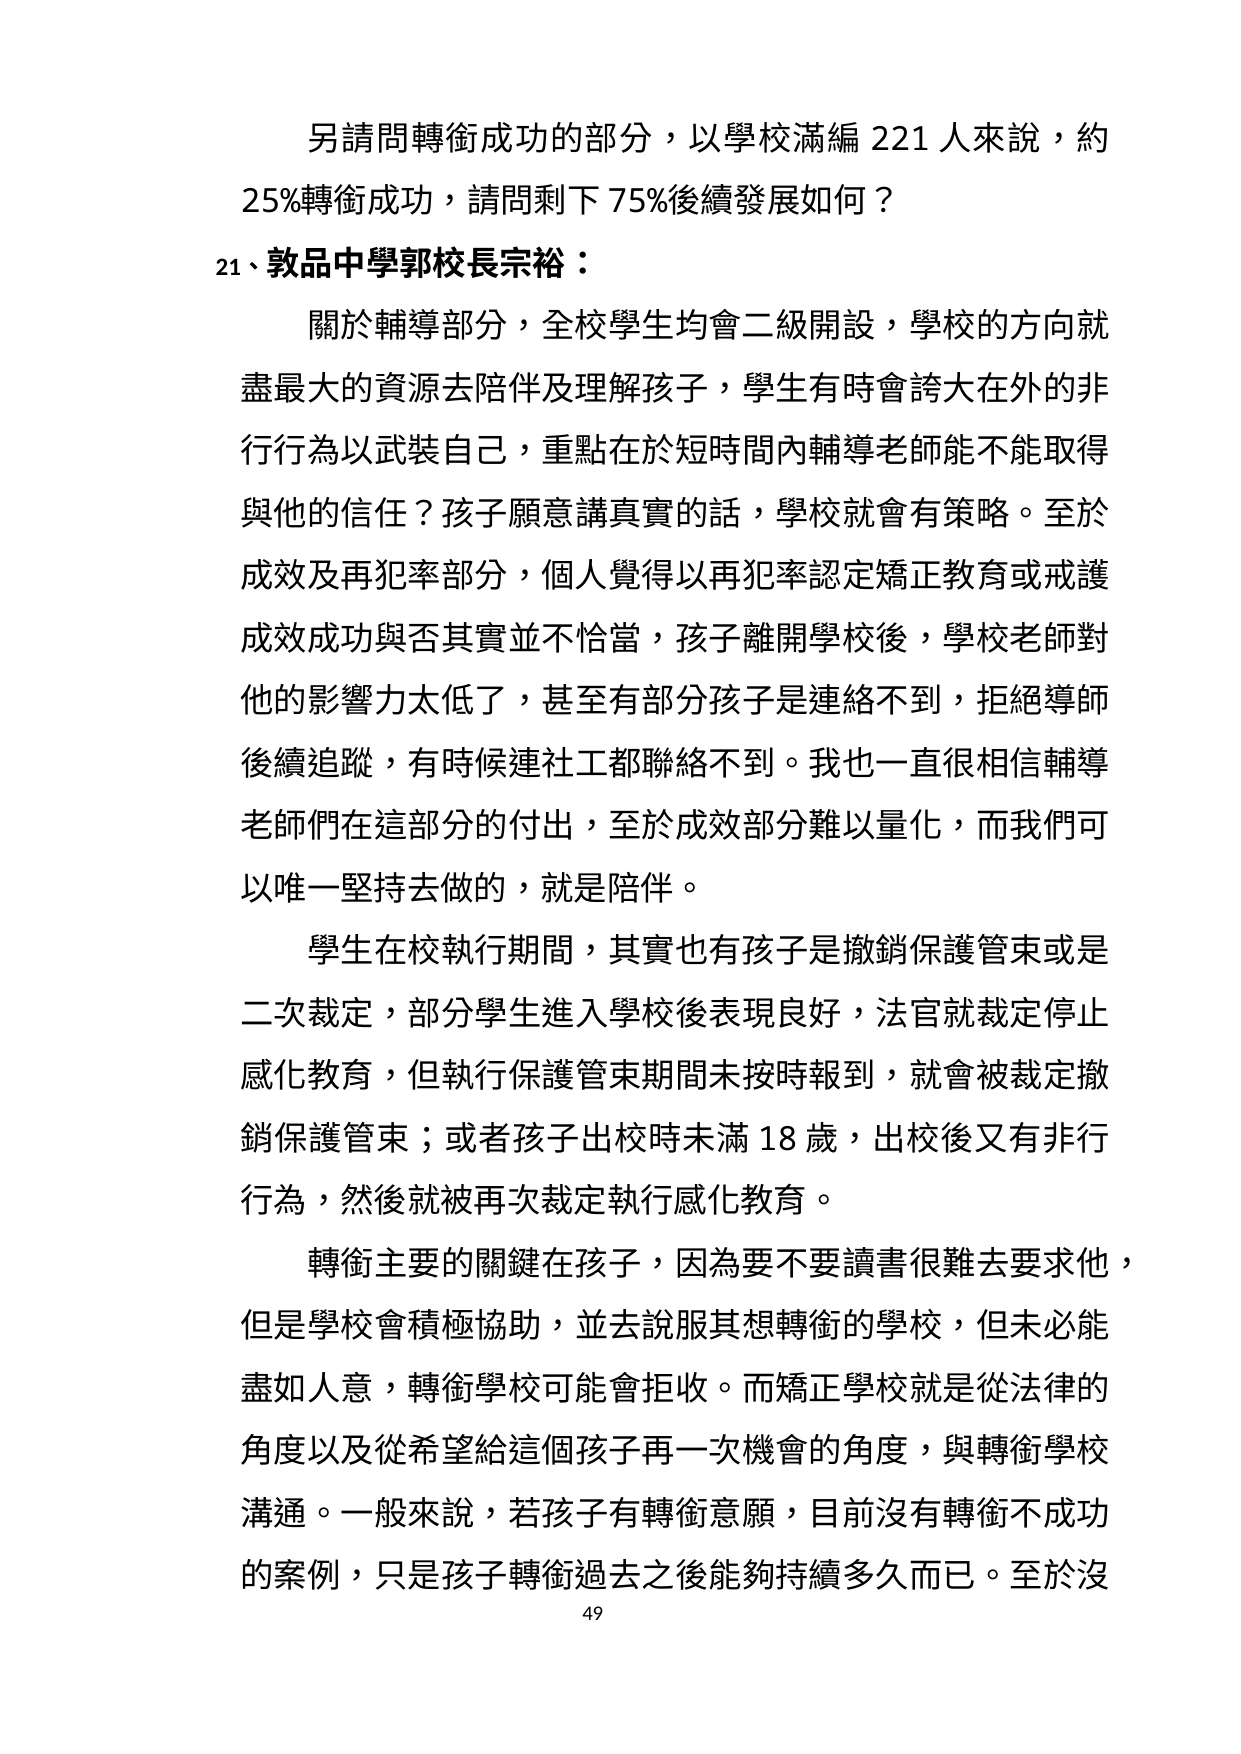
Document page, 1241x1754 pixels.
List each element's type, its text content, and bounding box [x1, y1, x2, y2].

text 另請問轉銜成功的部分，以學校滿編221人來說，約25%轉銜成功，請問剩下75%後續發展如何？ [240, 94, 1110, 219]
text 轉銜主要的關鍵在孩子，因為要不要讀書很難去要求他，但是學校會積極協助，並去說服其想轉銜的學校，但未必能盡如人意，轉銜學校可能會拒收。而矯正學校就是從法律的角度以及從希望給這個孩子再一次機會的角度，與轉銜學校溝通。一般來說，若孩子有轉銜意願，目前沒有轉銜不成功的案例，只是孩子轉銜過去之後能夠持續多久而已。至於沒有轉銜意願的孩子就是回歸社會，有時候因為家庭的承接不齊全，又回到原來的交友環境。 [240, 1219, 1110, 1594]
text 關於輔導部分，全校學生均會二級開設，學校的方向就盡最大的資源去陪伴及理解孩子，學生有時會誇大在外的非行行為以武裝自己，重點在於短時間內輔導老師能不能取得與他的信任？孩子願意講真實的話，學校就會有策略。至於成效及再犯率部分，個人覺得以再犯率認定矯正教育或戒護成效成功與否其實並不恰當，孩子離開學校後，學校老師對他的影響力太低了，甚至有部分孩子是連絡不到，拒絕導師後續追蹤，有時候連社工都聯絡不到。我也一直很相信輔導老師們在這部分的付出，至於成效部分難以量化，而我們可以唯一堅持去做的，就是陪伴。 [240, 282, 1110, 907]
list 敦品中學郭校長宗裕： [215, 219, 1110, 282]
text 學生在校執行期間，其實也有孩子是撤銷保護管束或是二次裁定，部分學生進入學校後表現良好，法官就裁定停止感化教育，但執行保護管束期間未按時報到，就會被裁定撤銷保護管束；或者孩子出校時未滿18歲，出校後又有非行行為，然後就被再次裁定執行感化教育。 [240, 907, 1110, 1219]
